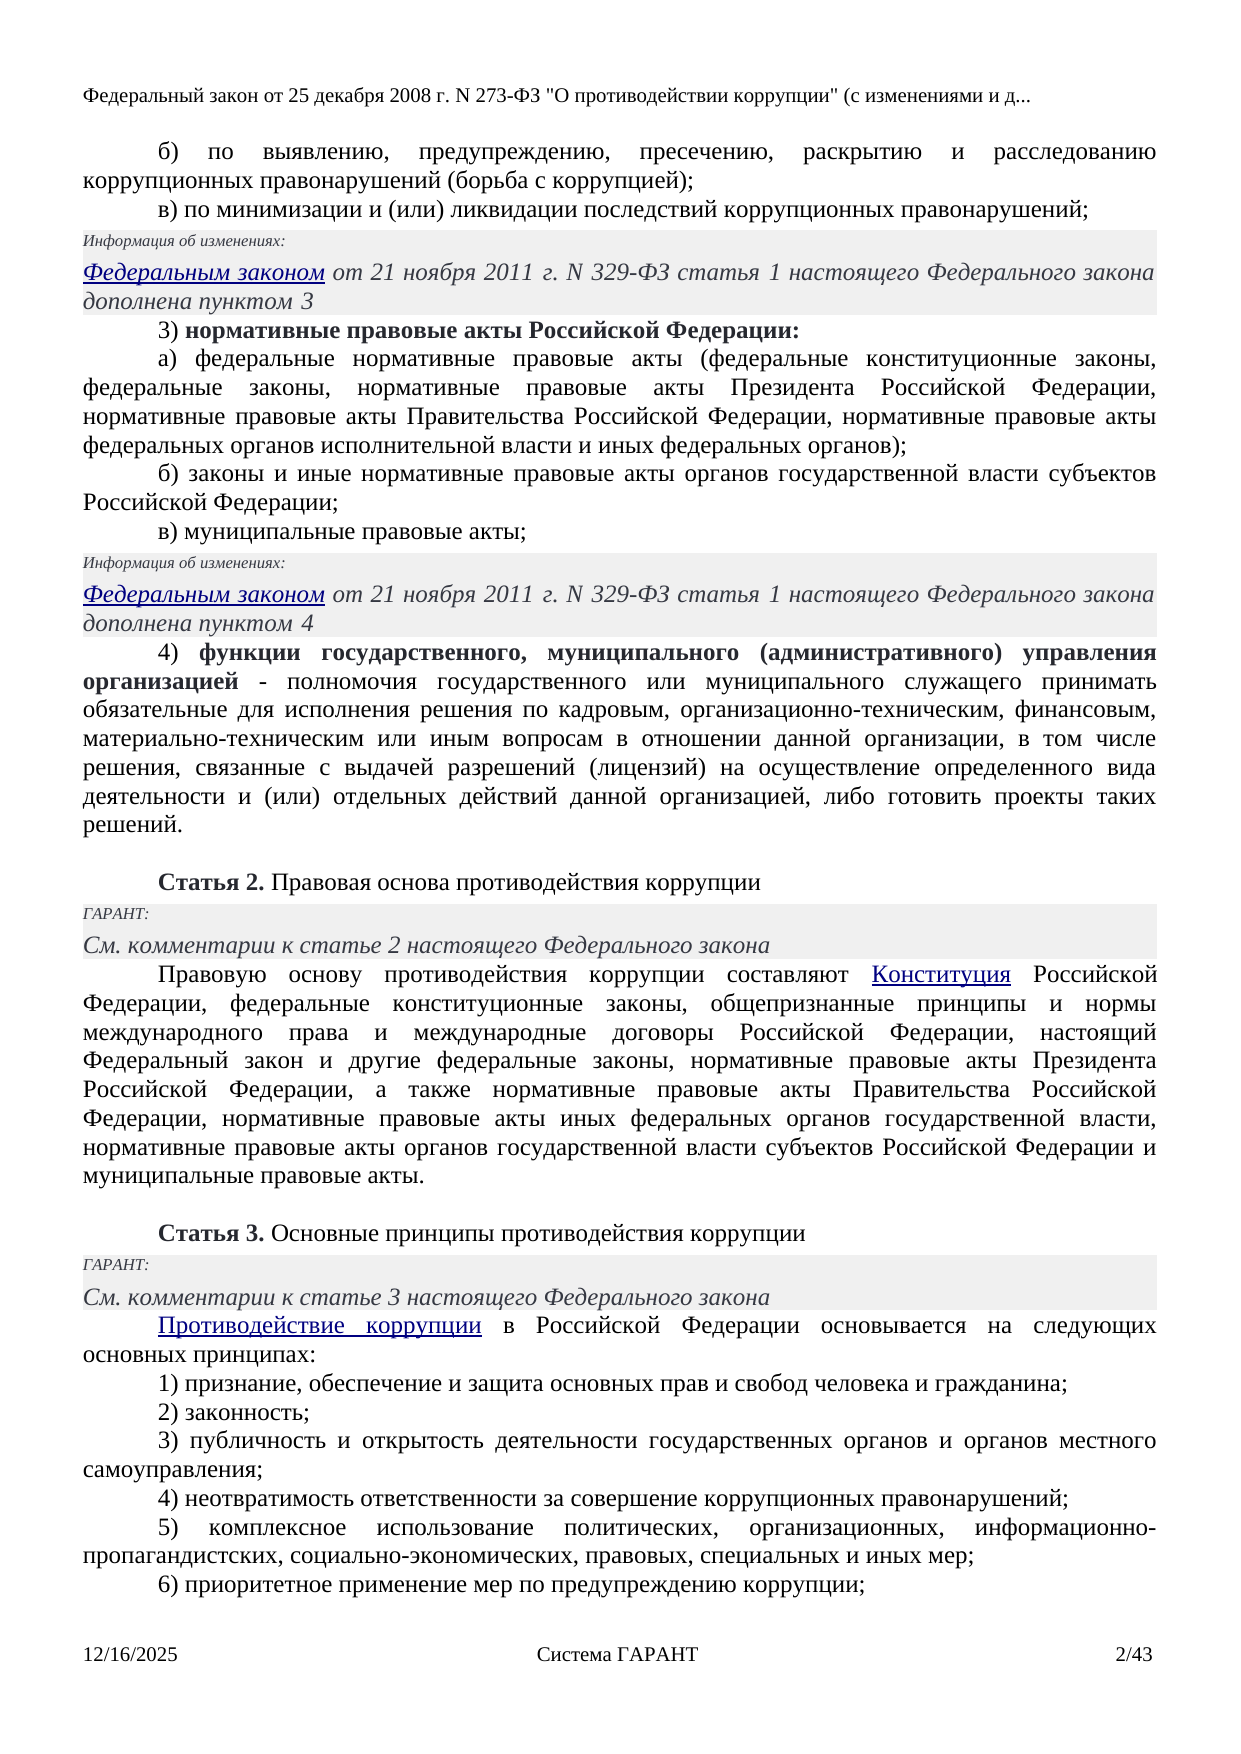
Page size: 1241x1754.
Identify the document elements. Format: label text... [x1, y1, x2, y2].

text Федеральным законом от 21 ноября 2011 г. N 329-ФЗ статья 1 настоящего Федерального закона дополнена пунктом 4 [316, 608, 1157, 637]
text Статья 2. Правовая основа противодействия коррупции [158, 867, 1157, 896]
text См. комментарии к статье 3 настоящего Федерального закона [773, 1282, 1157, 1310]
text См. комментарии к статье 2 настоящего Федерального закона [773, 931, 1157, 959]
text 2) законность; [83, 1397, 1157, 1425]
text 5) комплексное использование политических, организационных, информационно-пропагандистских, социально-экономических, правовых, специальных и иных мер; [83, 1512, 1157, 1569]
text б) по выявлению, предупреждению, пресечению, раскрытию и расследованию коррупционных правонарушений (борьба с коррупцией); [83, 136, 1157, 194]
text 6) приоритетное применение мер по предупреждению коррупции; [83, 1569, 1157, 1598]
text ГАРАНТ: [151, 904, 1157, 923]
text а) федеральные нормативные правовые акты (федеральные конституционные законы, федеральные законы, нормативные правовые акты Президента Российской Федерации, нормативные правовые акты Правительства Российской Федерации, нормативные правовые акты федеральных органов исполнительной власти и иных федеральных органов); [83, 343, 1157, 458]
text Правовую основу противодействия коррупции составляют Конституция Российской Федерации, федеральные конституционные законы, общепризнанные принципы и нормы международного права и международные договоры Российской Федерации, настоящий Федеральный закон и другие федеральные законы, нормативные правовые акты Президента Российской Федерации, а также нормативные правовые акты Правительства Российской Федерации, нормативные правовые акты иных федеральных органов государственной власти, нормативные правовые акты органов государственной власти субъектов Российской Федерации и муниципальные правовые акты. [83, 959, 1157, 1189]
text Статья 3. Основные принципы противодействия коррупции [158, 1218, 1157, 1247]
text 4) неотвратимость ответственности за совершение коррупционных правонарушений; [83, 1483, 1157, 1512]
text б) законы и иные нормативные правовые акты органов государственной власти субъектов Российской Федерации; [83, 458, 1157, 516]
text 1) признание, обеспечение и защита основных прав и свобод человека и гражданина; [83, 1368, 1157, 1397]
text Информация об изменениях: [287, 553, 1157, 572]
text 4) функции государственного, муниципального (административного) управления организацией - полномочия государственного или муниципального служащего принимать обязательные для исполнения решения по кадровым, организационно-техническим, финансовым, материально-техническим или иным вопросам в отношении данной организации, в том числе решения, связанные с выдачей разрешений (лицензий) на осуществление определенного вида деятельности и (или) отдельных действий данной организацией, либо готовить проекты таких решений. [83, 637, 1157, 838]
text 3) нормативные правовые акты Российской Федерации: [83, 315, 1157, 343]
text Противодействие коррупции в Российской Федерации основывается на следующих основных принципах: [83, 1310, 1157, 1368]
text в) по минимизации и (или) ликвидации последствий коррупционных правонарушений; [83, 194, 1157, 222]
text в) муниципальные правовые акты; [83, 516, 1157, 545]
text ГАРАНТ: [151, 1255, 1157, 1274]
text Федеральным законом от 21 ноября 2011 г. N 329-ФЗ статья 1 настоящего Федерального закона дополнена пунктом 3 [316, 286, 1157, 315]
text 3) публичность и открытость деятельности государственных органов и органов местного самоуправления; [83, 1425, 1157, 1483]
text Информация об изменениях: [287, 230, 1157, 249]
